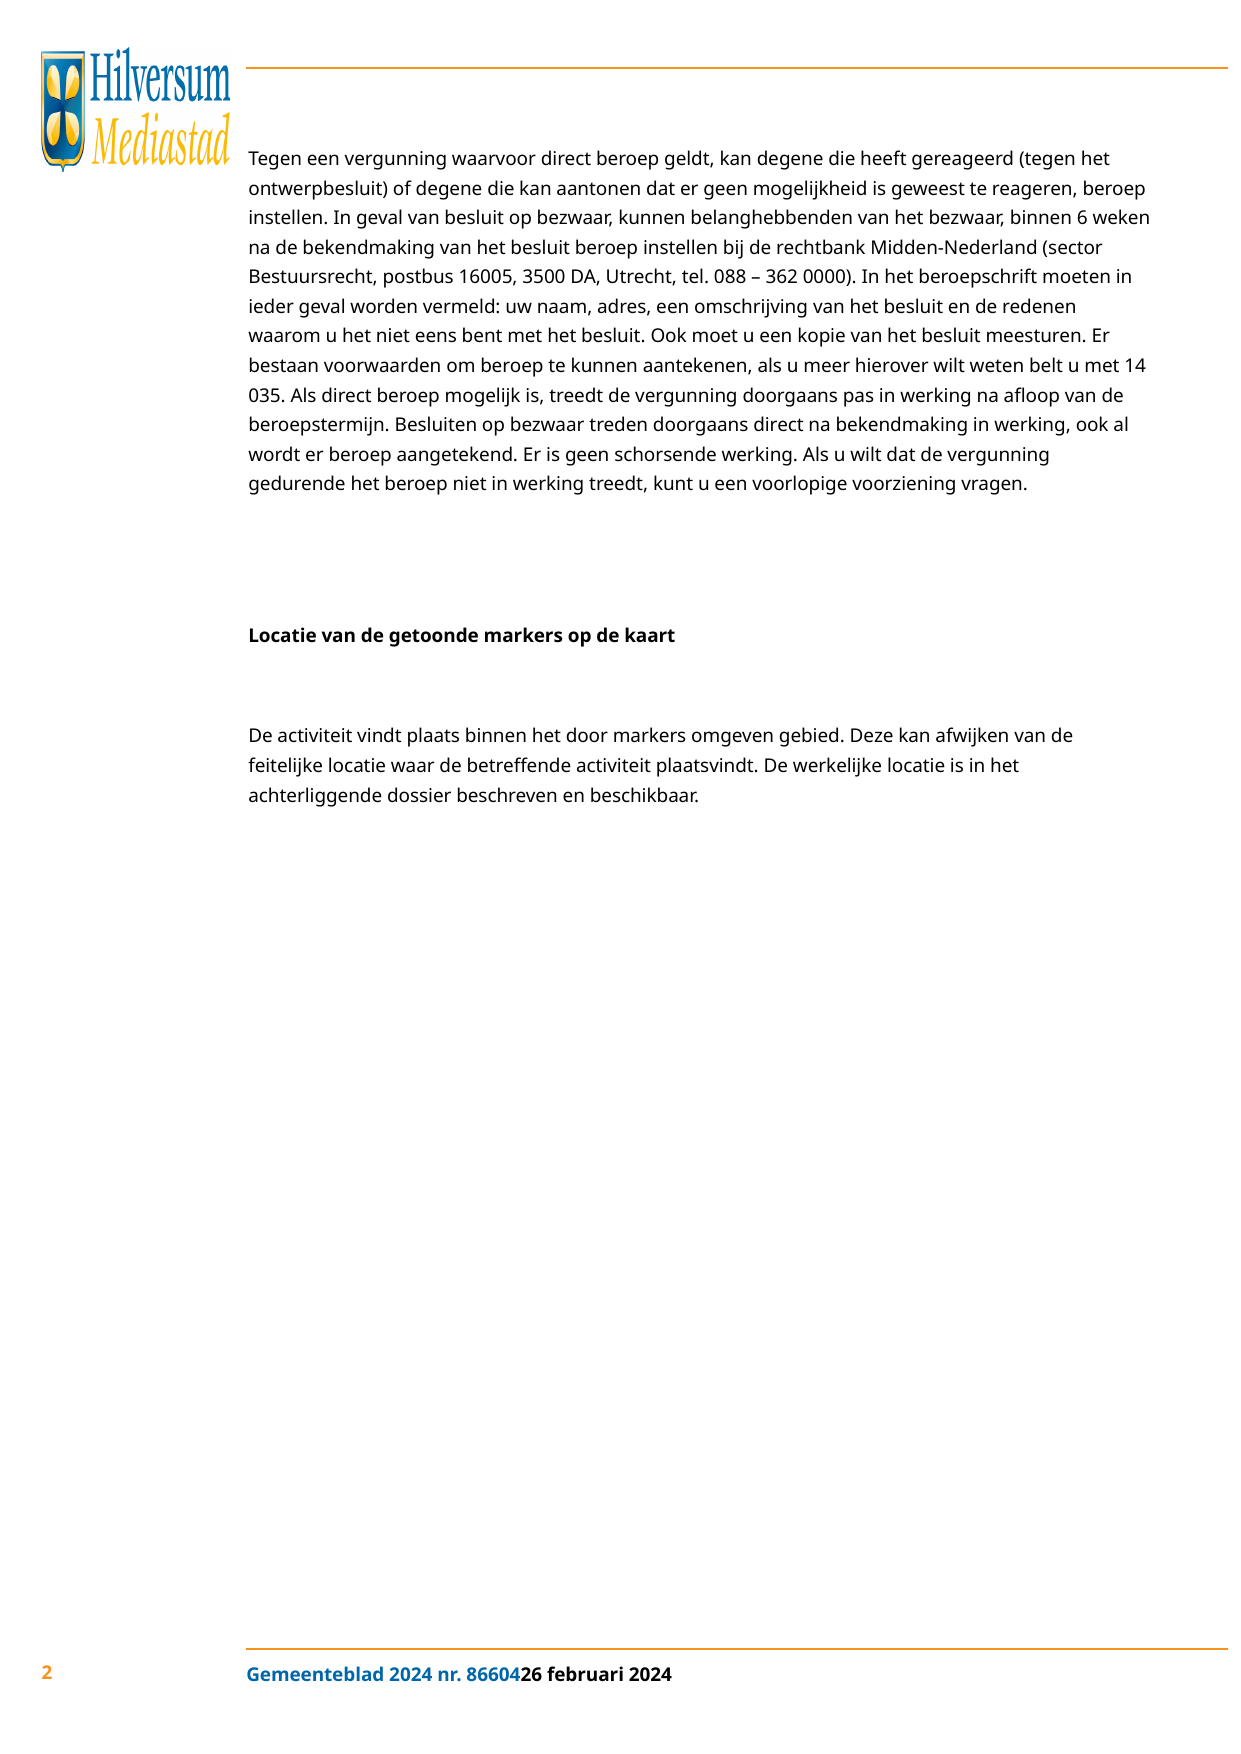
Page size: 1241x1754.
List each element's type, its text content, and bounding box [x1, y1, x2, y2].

text Locatie van de getoonde markers op de kaart [248, 622, 1152, 648]
text Tegen een vergunning waarvoor direct beroep geldt, kan degene die heeft gereageerd (tegen het ontwerpbesluit) of degene die kan aantonen dat er geen mogelijkheid is geweest te reageren, beroep instellen. In geval van besluit op bezwaar, kunnen belanghebbenden van het bezwaar, binnen 6 weken na de bekendmaking van het besluit beroep instellen bij de rechtbank Midden-Nederland (sector Bestuursrecht, postbus 16005, 3500 DA, Utrecht, tel. 088 – 362 0000). In het beroepschrift moeten in ieder geval worden vermeld: uw naam, adres, een omschrijving van het besluit en de redenen waarom u het niet eens bent met het besluit. Ook moet u een kopie van het besluit meesturen. Er bestaan voorwaarden om beroep te kunnen aantekenen, als u meer hierover wilt weten belt u met 14 035. Als direct beroep mogelijk is, treedt de vergunning doorgaans pas in werking na afloop van de beroepstermijn. Besluiten op bezwaar treden doorgaans direct na bekendmaking in werking, ook al wordt er beroep aangetekend. Er is geen schorsende werking. Als u wilt dat de vergunning gedurende het beroep niet in werking treedt, kunt u een voorlopige voorziening vragen. [248, 145, 1152, 496]
text De activiteit vindt plaats binnen het door markers omgeven gebied. Deze kan afwijken van de feitelijke locatie waar de betreffende activiteit plaatsvindt. De werkelijke locatie is in het achterliggende dossier beschreven en beschikbaar. [248, 723, 1152, 808]
picture [41, 47, 231, 172]
